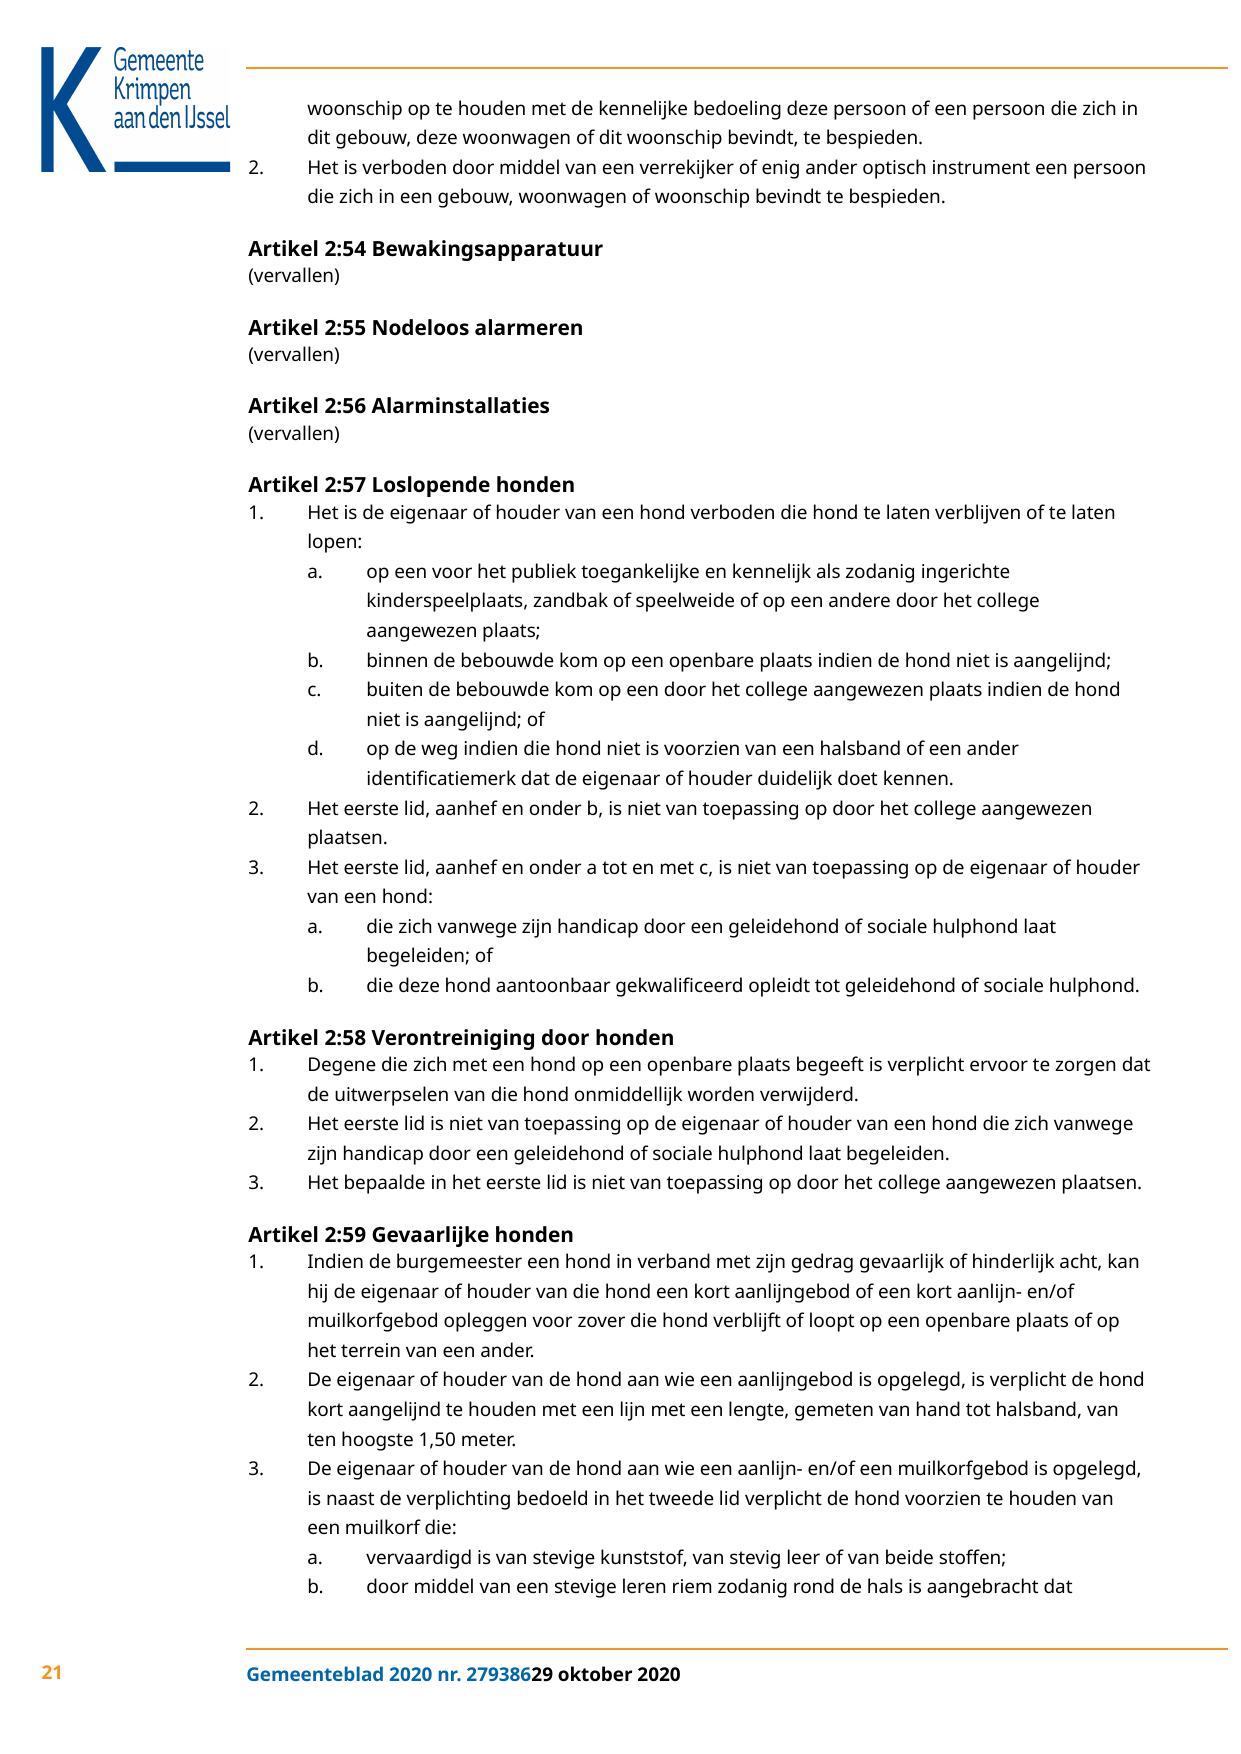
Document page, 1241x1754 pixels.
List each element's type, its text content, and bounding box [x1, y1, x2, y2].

list Degene die zich met een hond op een openbare plaats begeeft is verplicht ervoor te zorgen dat de uitwerpselen van die hond onmiddellijk worden verwijderd. [248, 1051, 1152, 1106]
text Artikel 2:54 Bewakingsapparatuur [248, 234, 1152, 262]
list binnen de bebouwde kom op een openbare plaats indien de hond niet is aangelijnd; [307, 647, 1152, 673]
list woonschip op te houden met de kennelijke bedoeling deze persoon of een persoon die zich in dit gebouw, deze woonwagen of dit woonschip bevindt, te bespieden. [248, 95, 1152, 150]
list buiten de bebouwde kom op een door het college aangewezen plaats indien de hond niet is aangelijnd; of [307, 676, 1152, 732]
text (vervallen) [248, 341, 1152, 367]
text (vervallen) [248, 420, 1152, 446]
list Het eerste lid is niet van toepassing op de eigenaar of houder van een hond die zich vanwege zijn handicap door een geleidehond of sociale hulphond laat begeleiden. [248, 1110, 1152, 1166]
list die deze hond aantoonbaar gekwalificeerd opleidt tot geleidehond of sociale hulphond. [307, 972, 1152, 998]
text Artikel 2:58 Verontreiniging door honden [248, 1023, 1152, 1051]
list die zich vanwege zijn handicap door een geleidehond of sociale hulphond laat begeleiden; of [307, 913, 1152, 968]
list vervaardigd is van stevige kunststof, van stevig leer of van beide stoffen; [307, 1544, 1152, 1570]
text Artikel 2:57 Loslopende honden [248, 471, 1152, 499]
list Het is verboden door middel van een verrekijker of enig ander optisch instrument een persoon die zich in een gebouw, woonwagen of woonschip bevindt te bespieden. [248, 154, 1152, 209]
list Indien de burgemeester een hond in verband met zijn gedrag gevaarlijk of hinderlijk acht, kan hij de eigenaar of houder van die hond een kort aanlijngebod of een kort aanlijn- en/of muilkorfgebod opleggen voor zover die hond verblijft of loopt op een openbare plaats of op het terrein van een ander. [248, 1248, 1152, 1363]
list De eigenaar of houder van de hond aan wie een aanlijn- en/of een muilkorfgebod is opgelegd, is naast de verplichting bedoeld in het tweede lid verplicht de hond voorzien te houden van een muilkorf die: [248, 1455, 1152, 1540]
list Het bepaalde in het eerste lid is niet van toepassing op door het college aangewezen plaatsen. [248, 1169, 1152, 1195]
list op een voor het publiek toegankelijke en kennelijk als zodanig ingerichte kinderspeelplaats, zandbak of speelweide of op een andere door het college aangewezen plaats; [307, 558, 1152, 643]
text (vervallen) [248, 262, 1152, 288]
list De eigenaar of houder van de hond aan wie een aanlijngebod is opgelegd, is verplicht de hond kort aangelijnd te houden met een lijn met een lengte, gemeten van hand tot halsband, van ten hoogste 1,50 meter. [248, 1367, 1152, 1452]
list Het eerste lid, aanhef en onder b, is niet van toepassing op door het college aangewezen plaatsen. [248, 795, 1152, 850]
list door middel van een stevige leren riem zodanig rond de hals is aangebracht dat [307, 1574, 1152, 1599]
list Het eerste lid, aanhef en onder a tot en met c, is niet van toepassing op de eigenaar of houder van een hond: [248, 854, 1152, 909]
list op de weg indien die hond niet is voorzien van een halsband of een ander identificatiemerk dat de eigenaar of houder duidelijk doet kennen. [307, 736, 1152, 791]
text Artikel 2:56 Alarminstallaties [248, 392, 1152, 420]
picture [41, 47, 231, 172]
list Het is de eigenaar of houder van een hond verboden die hond te laten verblijven of te laten lopen: [248, 499, 1152, 554]
text Artikel 2:55 Nodeloos alarmeren [248, 313, 1152, 341]
text Artikel 2:59 Gevaarlijke honden [248, 1220, 1152, 1248]
